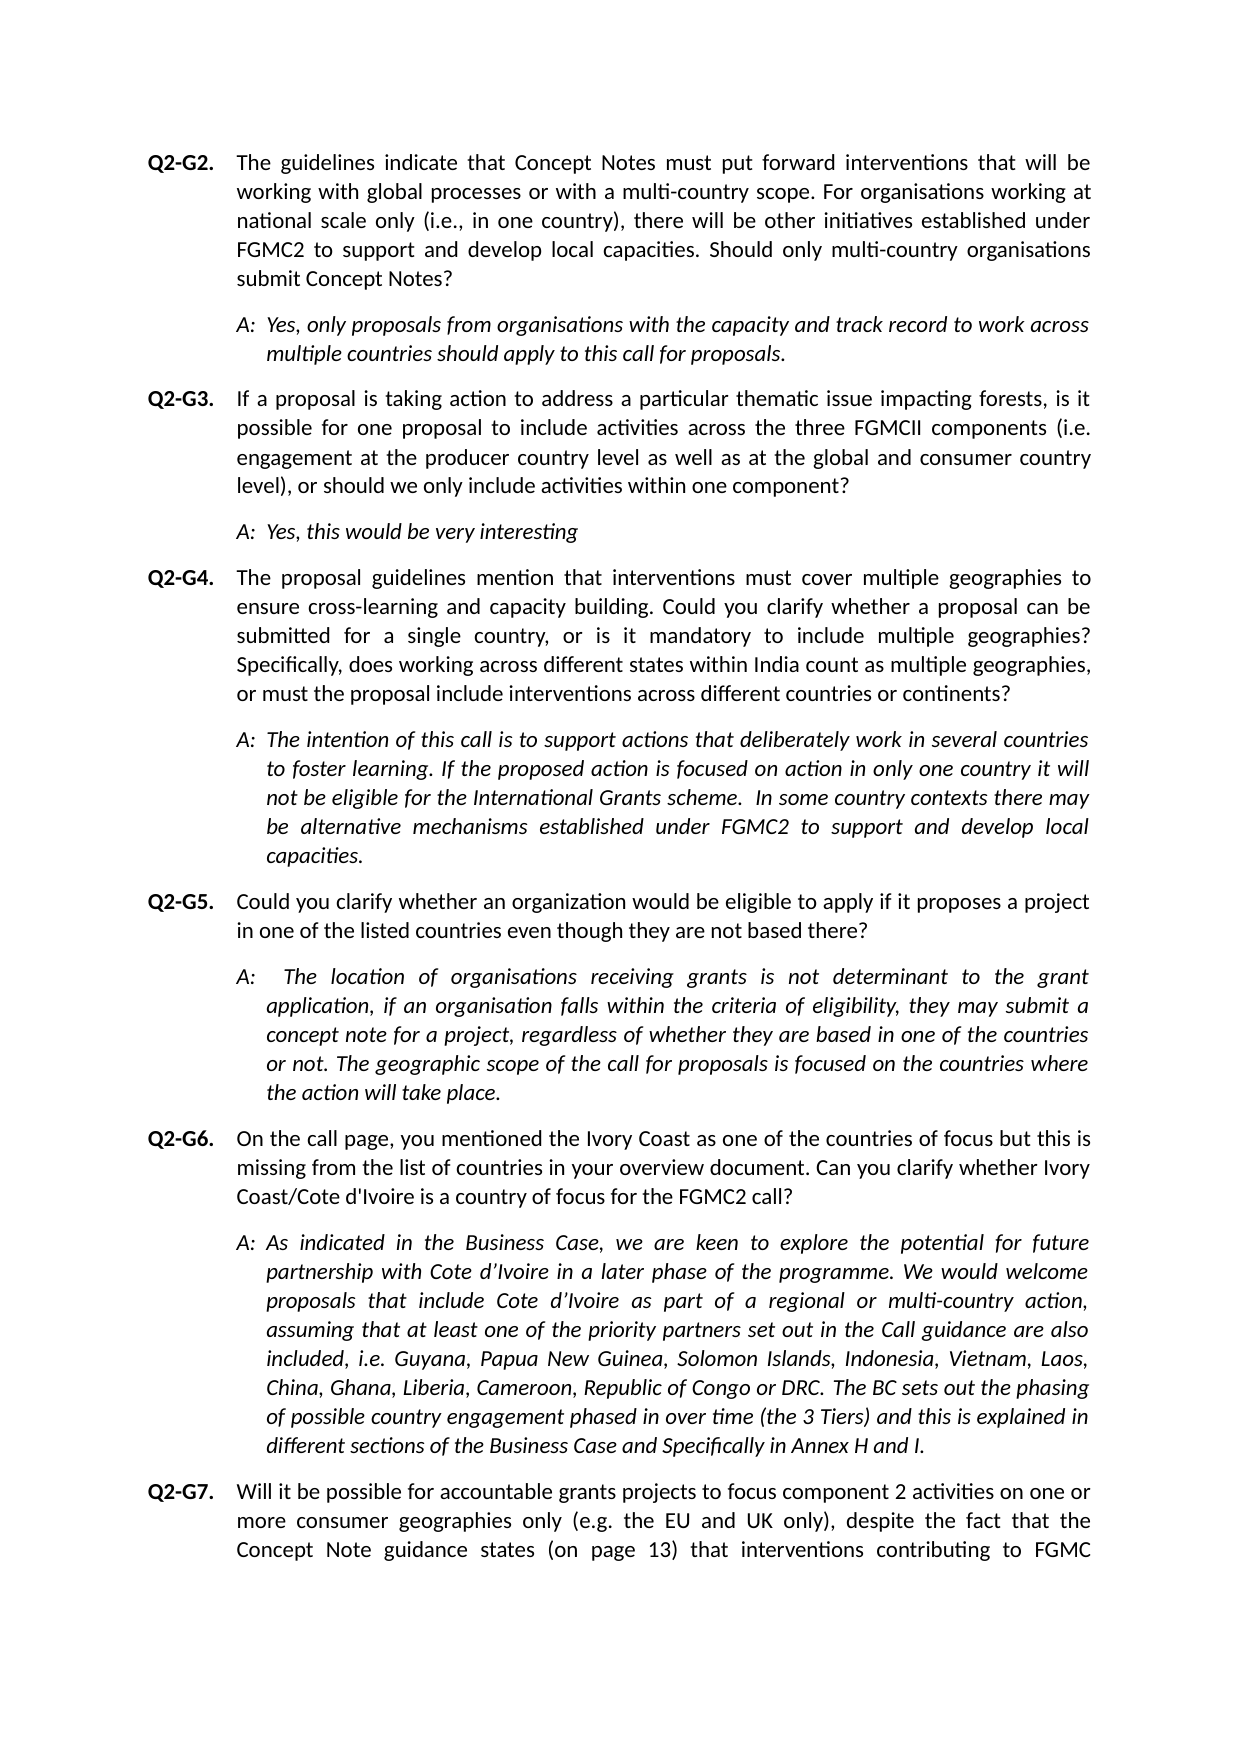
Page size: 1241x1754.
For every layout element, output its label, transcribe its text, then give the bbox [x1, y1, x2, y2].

text A: Yes, this would be very interesting [236, 517, 1092, 545]
text A: The location of organisations receiving grants is not determinant to the grant application, if an organisation falls within the criteria of eligibility, they may submit a concept note for a project, regardless of whether they are based in one of the countries or not. The geographic scope of the call for proposals is focused on the countries where the action will take place. [236, 962, 1092, 1106]
text Q2-G5. Could you clarify whether an organization would be eligible to apply if it proposes a project in one of the listed countries even though they are not based there? [148, 887, 1092, 944]
text A: As indicated in the Business Case, we are keen to explore the potential for future partnership with Cote d’Ivoire in a later phase of the programme. We would welcome proposals that include Cote d’Ivoire as part of a regional or multi-country action, assuming that at least one of the priority partners set out in the Call guidance are also included, i.e. Guyana, Papua New Guinea, Solomon Islands, Indonesia, Vietnam, Laos, China, Ghana, Liberia, Cameroon, Republic of Congo or DRC. The BC sets out the phasing of possible country engagement phased in over time (the 3 Tiers) and this is explained in different sections of the Business Case and Specifically in Annex H and I. [236, 1228, 1092, 1459]
text A: Yes, only proposals from organisations with the capacity and track record to work across multiple countries should apply to this call for proposals. [236, 310, 1092, 367]
text Q2-G6. On the call page, you mentioned the Ivory Coast as one of the countries of focus but this is missing from the list of countries in your overview document. Can you clarify whether Ivory Coast/Cote d'Ivoire is a country of focus for the FGMC2 call? [148, 1124, 1092, 1210]
text Q2-G2. The guidelines indicate that Concept Notes must put forward interventions that will be working with global processes or with a multi-country scope. For organisations working at national scale only (i.e., in one country), there will be other initiatives established under FGMC2 to support and develop local capacities. Should only multi-country organisations submit Concept Notes? [148, 148, 1092, 292]
text Q2-G7. Will it be possible for accountable grants projects to focus component 2 activities on one or more consumer geographies only (e.g. the EU and UK only), despite the fact that the Concept Note guidance states (on page 13) that interventions contributing to FGMC [148, 1477, 1092, 1563]
text A: The intention of this call is to support actions that deliberately work in several countries to foster learning. If the proposed action is focused on action in only one country it will not be eligible for the International Grants scheme. In some country contexts there may be alternative mechanisms established under FGMC2 to support and develop local capacities. [236, 725, 1092, 869]
text Q2-G4. The proposal guidelines mention that interventions must cover multiple geographies to ensure cross-learning and capacity building. Could you clarify whether a proposal can be submitted for a single country, or is it mandatory to include multiple geographies? Specifically, does working across different states within India count as multiple geographies, or must the proposal include interventions across different countries or continents? [148, 563, 1092, 707]
text Q2-G3. If a proposal is taking action to address a particular thematic issue impacting forests, is it possible for one proposal to include activities across the three FGMCII components (i.e. engagement at the producer country level as well as at the global and consumer country level), or should we only include activities within one component? [148, 384, 1092, 500]
